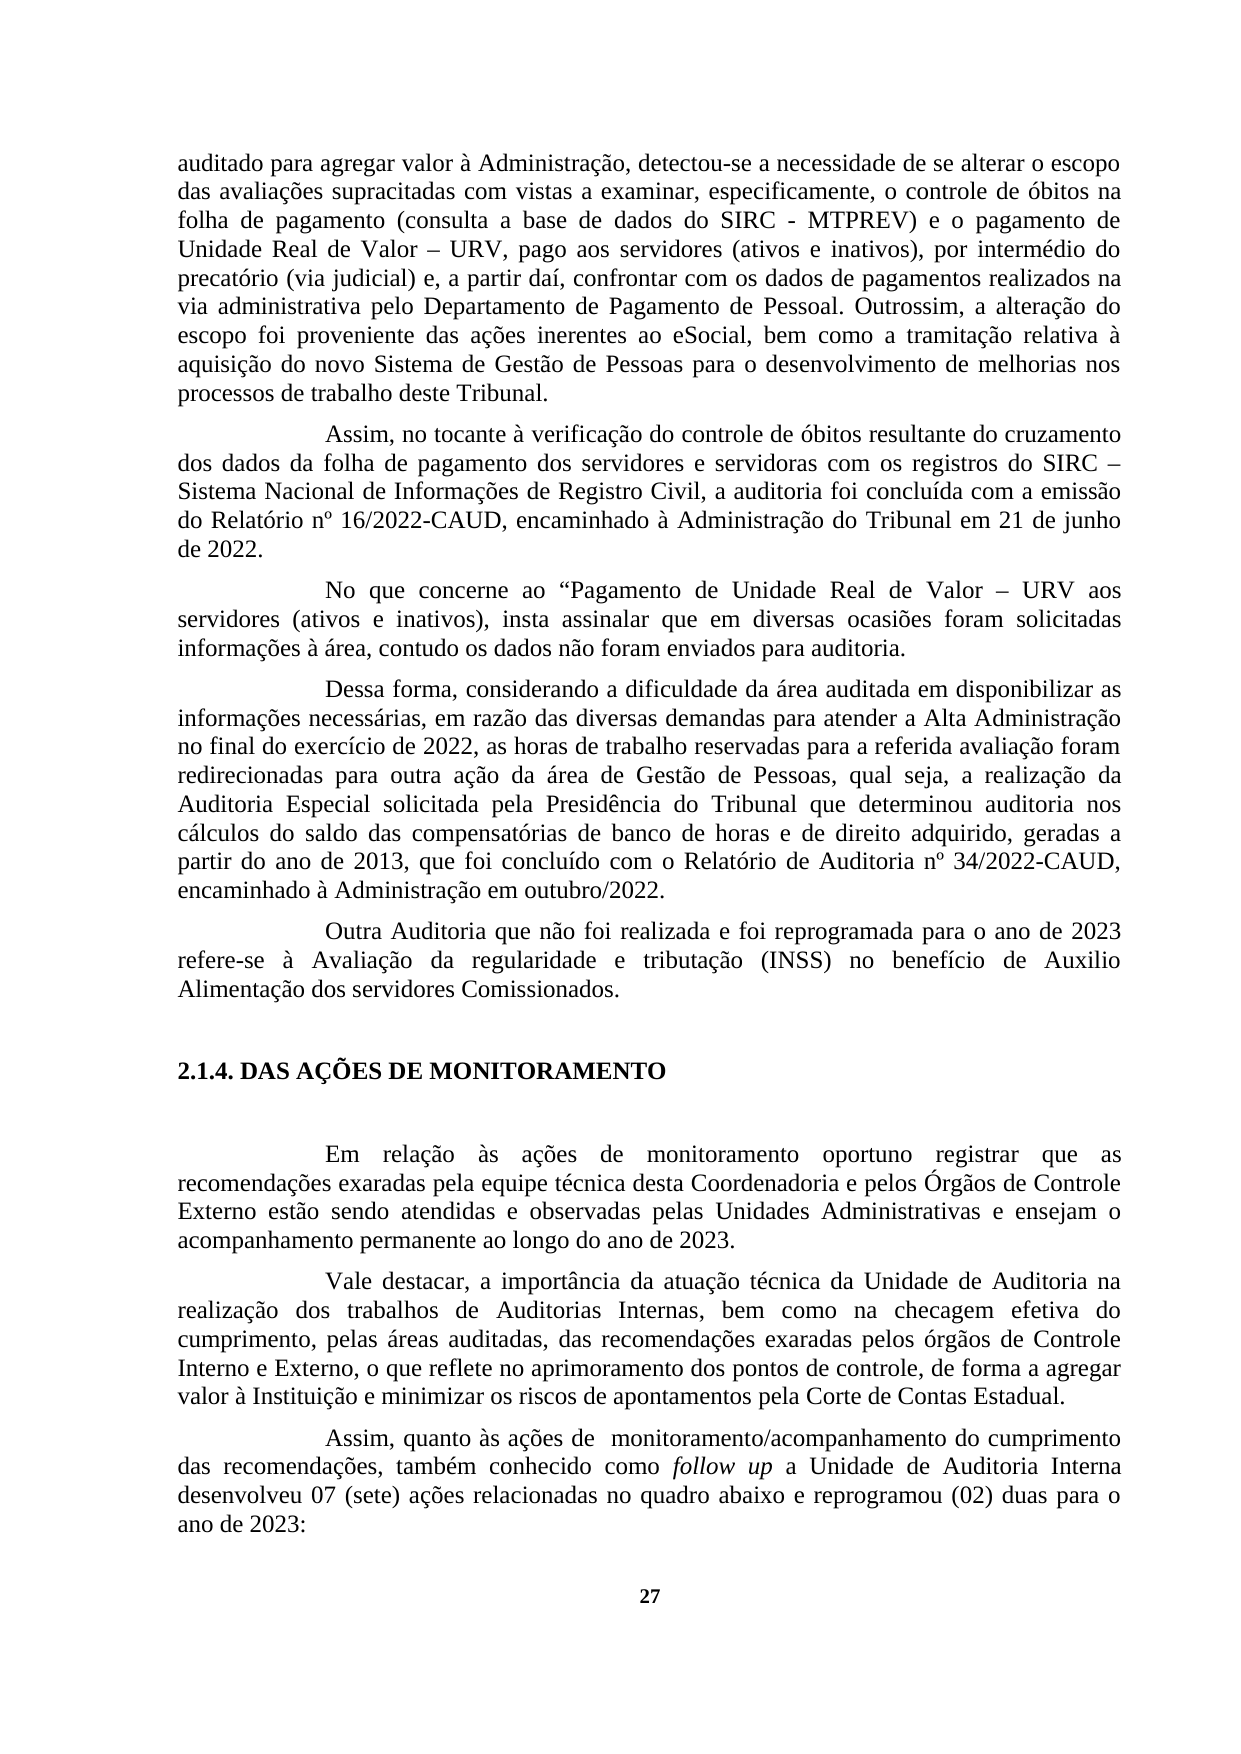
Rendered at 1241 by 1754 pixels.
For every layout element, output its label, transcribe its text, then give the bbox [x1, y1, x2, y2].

text Assim, quanto às ações de monitoramento/acompanhamento do cumprimento das recomendações, também conhecido como follow up a Unidade de Auditoria Interna desenvolveu 07 (sete) ações relacionadas no quadro abaixo e reprogramou (02) duas para o ano de 2023: [177, 1423, 1122, 1538]
list auditado para agregar valor à Administração, detectou-se a necessidade de se alterar o escopo das avaliações supracitadas com vistas a examinar, especificamente, o controle de óbitos na folha de pagamento (consulta a base de dados do SIRC - MTPREV) e o pagamento de Unidade Real de Valor – URV, pago aos servidores (ativos e inativos), por intermédio do precatório (via judicial) e, a partir daí, confrontar com os dados de pagamentos realizados na via administrativa pelo Departamento de Pagamento de Pessoal. Outrossim, a alteração do escopo foi proveniente das ações inerentes ao eSocial, bem como a tramitação relativa à aquisição do novo Sistema de Gestão de Pessoas para o desenvolvimento de melhorias nos processos de trabalho deste Tribunal. [177, 148, 1122, 406]
list Assim, no tocante à verificação do controle de óbitos resultante do cruzamento dos dados da folha de pagamento dos servidores e servidoras com os registros do SIRC – Sistema Nacional de Informações de Registro Civil, a auditoria foi concluída com a emissão do Relatório nº 16/2022-CAUD, encaminhado à Administração do Tribunal em 21 de junho de 2022. [177, 419, 1122, 563]
subtitle 2.1.4. DAS AÇÕES DE MONITORAMENTO [177, 1056, 1122, 1085]
text Outra Auditoria que não foi realizada e foi reprogramada para o ano de 2023 refere-se à Avaliação da regularidade e tributação (INSS) no benefício de Auxilio Alimentação dos servidores Comissionados. [177, 916, 1122, 1003]
text Vale destacar, a importância da atuação técnica da Unidade de Auditoria na realização dos trabalhos de Auditorias Internas, bem como na checagem efetiva do cumprimento, pelas áreas auditadas, das recomendações exaradas pelos órgãos de Controle Interno e Externo, o que reflete no aprimoramento dos pontos de controle, de forma a agregar valor à Instituição e minimizar os riscos de apontamentos pela Corte de Contas Estadual. [177, 1266, 1122, 1410]
text Em relação às ações de monitoramento oportuno registrar que as recomendações exaradas pela equipe técnica desta Coordenadoria e pelos Órgãos de Controle Externo estão sendo atendidas e observadas pelas Unidades Administrativas e ensejam o acompanhamento permanente ao longo do ano de 2023. [177, 1139, 1122, 1254]
text Dessa forma, considerando a dificuldade da área auditada em disponibilizar as informações necessárias, em razão das diversas demandas para atender a Alta Administração no final do exercício de 2022, as horas de trabalho reservadas para a referida avaliação foram redirecionadas para outra ação da área de Gestão de Pessoas, qual seja, a realização da Auditoria Especial solicitada pela Presidência do Tribunal que determinou auditoria nos cálculos do saldo das compensatórias de banco de horas e de direito adquirido, geradas a partir do ano de 2013, que foi concluído com o Relatório de Auditoria nº 34/2022-CAUD, encaminhado à Administração em outubro/2022. [177, 674, 1122, 904]
text No que concerne ao “Pagamento de Unidade Real de Valor – URV aos servidores (ativos e inativos), insta assinalar que em diversas ocasiões foram solicitadas informações à área, contudo os dados não foram enviados para auditoria. [177, 575, 1122, 661]
